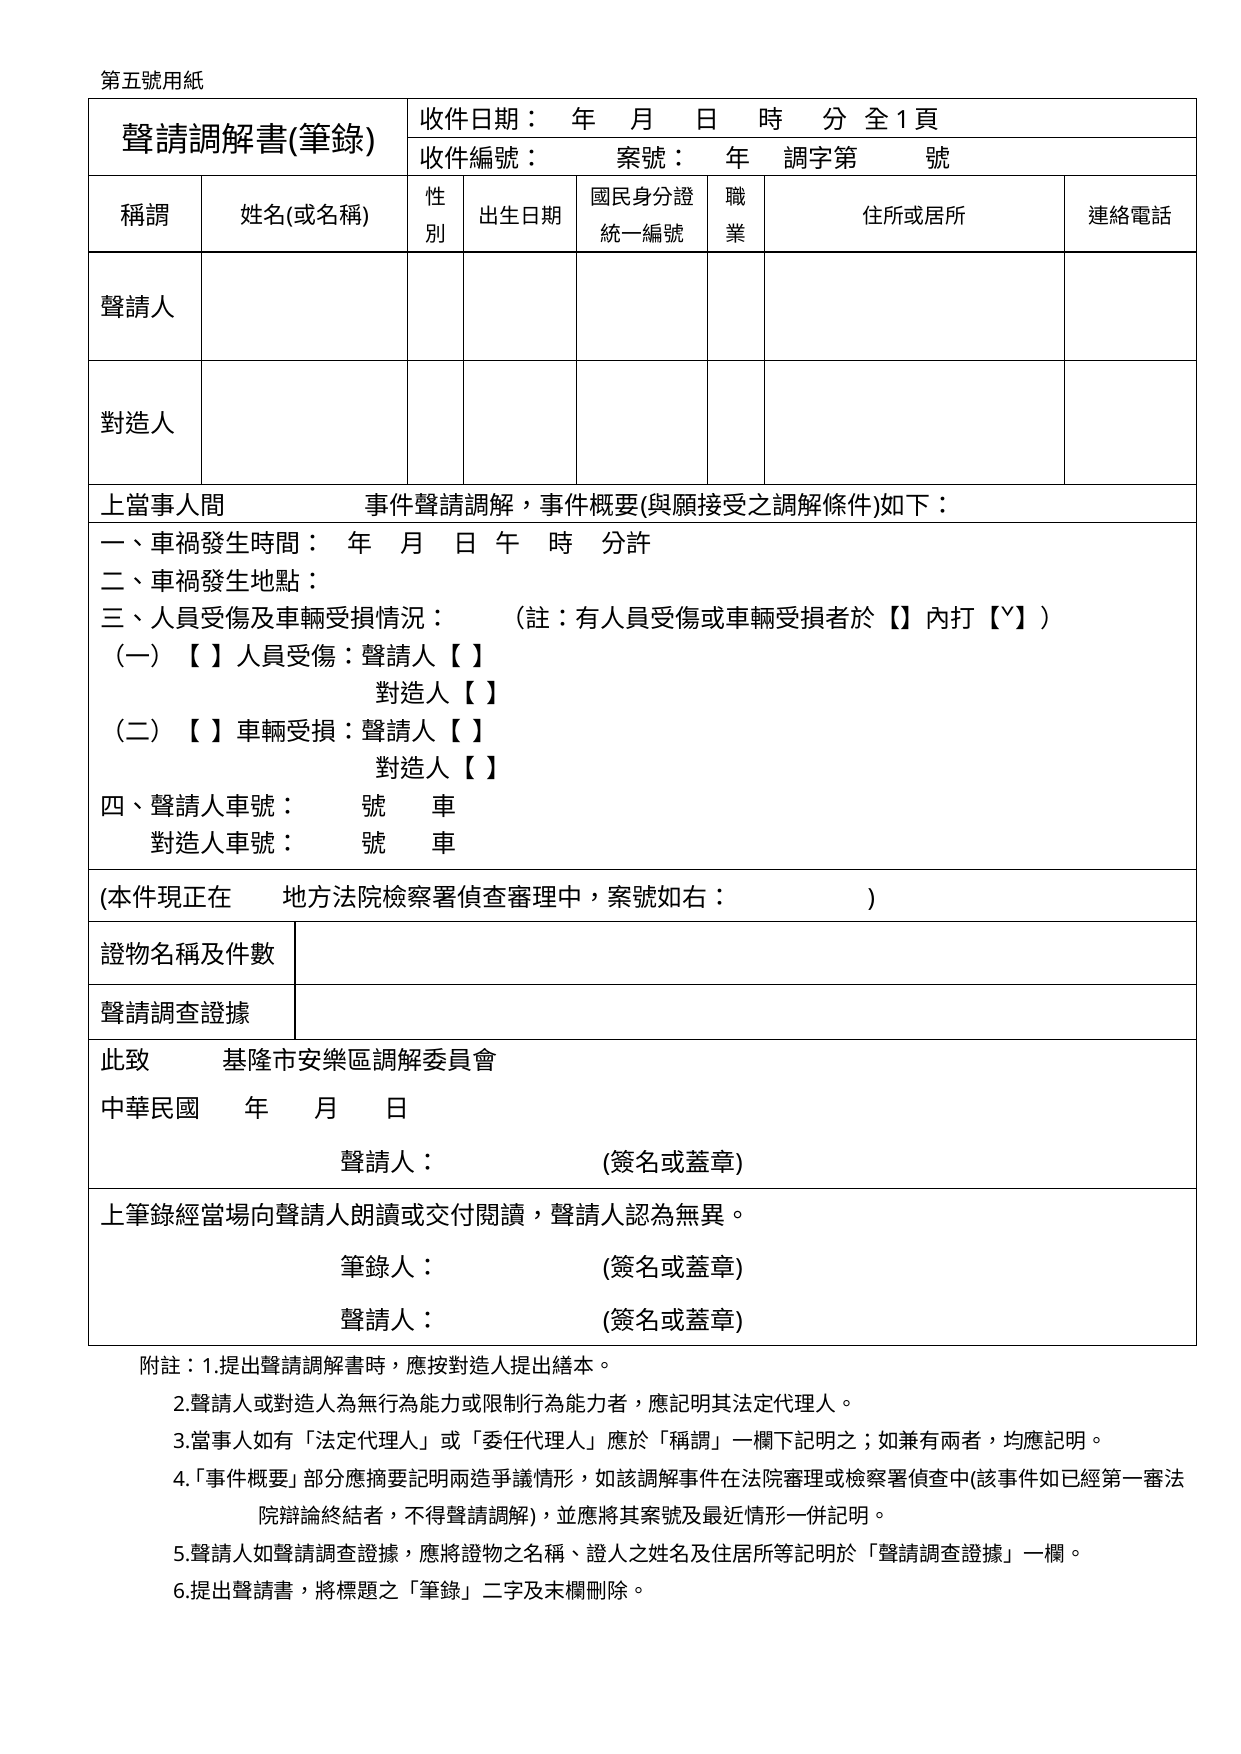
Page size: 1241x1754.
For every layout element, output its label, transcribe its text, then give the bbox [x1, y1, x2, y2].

table_cell [1065, 253, 1196, 359]
table_cell 聲請人 [89, 253, 201, 359]
table_cell 上當事人間 事件聲請調解，事件概要(與願接受之調解條件)如下： [89, 485, 1196, 522]
table_cell 聲請調解書(筆錄) [89, 99, 407, 175]
table_cell [708, 253, 764, 359]
table_cell [1065, 361, 1196, 483]
table_cell (本件現正在 地方法院檢察署偵查審理中，案號如右： ) [89, 870, 1196, 921]
table_cell 性別 [408, 176, 463, 251]
table_header 第五號用紙 [89, 61, 1196, 98]
table_cell [577, 253, 707, 359]
table_cell 收件日期： 年 月 日 時 分 全1頁 [408, 99, 1196, 137]
table_cell [464, 253, 576, 359]
table_cell 稱謂 [89, 176, 201, 251]
table_cell [296, 985, 1196, 1038]
table_cell [408, 361, 463, 483]
table_cell 收件編號： 案號： 年 調字第 號 [408, 138, 1196, 175]
table_cell [708, 361, 764, 483]
table_cell 出生日期 [464, 176, 576, 251]
table_cell 附註：1.提出聲請調解書時，應按對造人提出繕本。 2.聲請人或對造人為無行為能力或限制行為能力者，應記明其法定代理人。 3.當事人如有「法定代理人」或「委任代理人」應於「稱謂」一欄下記明之；如兼有兩者，均應記明。 4.「事件概要」部分應摘要記明兩造爭議情形，如該調解事件在法院審理或檢察署偵查中(該事件如已經第一審法院辯論終結者，不得聲請調解)，並應將其案號及最近情形一併記明。 5.聲請人如聲請調查證據，應將證物之名稱、證人之姓名及住居所等記明於「聲請調查證據」一欄。 6.提出聲請書，將標題之「筆錄」二字及末欄刪除。 [89, 1346, 1196, 1609]
table_cell [202, 361, 407, 483]
table_cell 連絡電話 [1065, 176, 1196, 251]
table_cell [296, 922, 1196, 983]
table_cell 此致 基隆市安樂區調解委員會 [89, 1040, 1196, 1080]
table_cell 上筆錄經當場向聲請人朗讀或交付閱讀，聲請人認為無異。 [89, 1189, 1196, 1239]
table_cell [577, 361, 707, 483]
table_cell 姓名(或名稱) [202, 176, 407, 251]
table_cell 聲請調查證據 [89, 985, 294, 1038]
table_cell 職業 [708, 176, 764, 251]
table_cell [202, 253, 407, 359]
table_cell 聲請人： (簽名或蓋章) [89, 1292, 1196, 1345]
table_cell 筆錄人： (簽名或蓋章) [89, 1239, 1196, 1292]
table_cell 中華民國 年 月 日 [89, 1080, 1196, 1133]
table_cell 住所或居所 [765, 176, 1064, 251]
table_cell [765, 253, 1064, 359]
table_cell 一、車禍發生時間： 年 月 日 午 時 分許 二、車禍發生地點： 三、人員受傷及車輛受損情況： （註：有人員受傷或車輛受損者於【】內打【ˇ】） （一）【 】人員受傷：聲請人【 】 對造人【 】 （二）【 】車輛受損：聲請人【 】 對造人【 】 四、聲請人車號： 號 車 對造人車號： 號 車 [89, 523, 1196, 869]
table_cell 聲請人： (簽名或蓋章) [89, 1133, 1196, 1188]
table_cell 證物名稱及件數 [89, 922, 294, 983]
table_cell 國民身分證統一編號 [577, 176, 707, 251]
table_cell 對造人 [89, 361, 201, 483]
table_cell [408, 253, 463, 359]
table_cell [765, 361, 1064, 483]
table_cell [464, 361, 576, 483]
